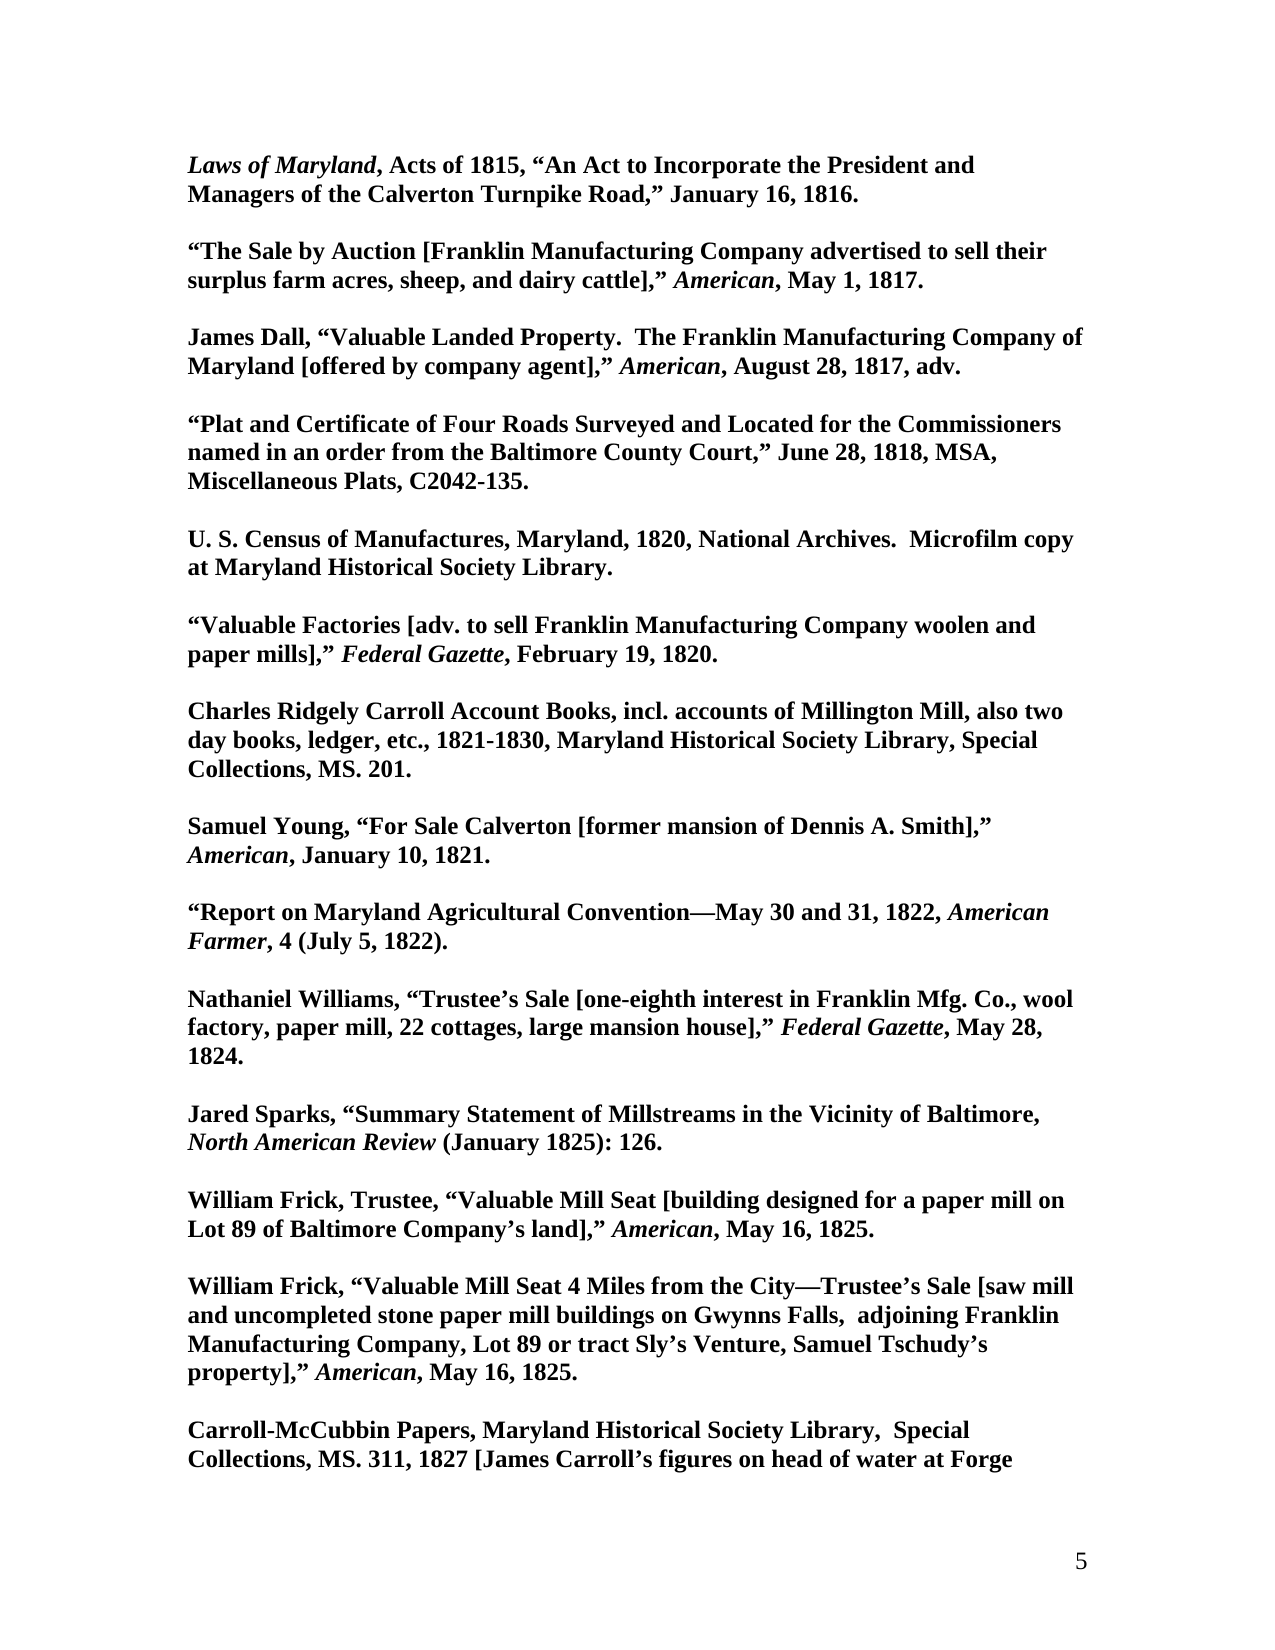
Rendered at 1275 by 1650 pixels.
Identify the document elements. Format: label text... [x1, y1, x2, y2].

text Laws of Maryland, Acts of 1815, “An Act to Incorporate the President and Managers of the Calverton Turnpike Road,” January 16, 1816. [187, 150, 1087, 207]
text “The Sale by Auction [Franklin Manufacturing Company advertised to sell their surplus farm acres, sheep, and dairy cattle],” American, May 1, 1817. [187, 236, 1087, 294]
text “Plat and Certificate of Four Roads Surveyed and Located for the Commissioners named in an order from the Baltimore County Court,” June 28, 1818, MSA, Miscellaneous Plats, C2042-135. [187, 409, 1087, 495]
text U. S. Census of Manufactures, Maryland, 1820, National Archives. Microfilm copy at Maryland Historical Society Library. [187, 524, 1087, 581]
text “Valuable Factories [adv. to sell Franklin Manufacturing Company woolen and paper mills],” Federal Gazette, February 19, 1820. [187, 610, 1087, 667]
text Jared Sparks, “Summary Statement of Millstreams in the Vicinity of Baltimore, North American Review (January 1825): 126. [187, 1099, 1087, 1156]
text William Frick, “Valuable Mill Seat 4 Miles from the City—Trustee’s Sale [saw mill and uncompleted stone paper mill buildings on Gwynns Falls, adjoining Franklin Manufacturing Company, Lot 89 or tract Sly’s Venture, Samuel Tschudy’s property],” American, May 16, 1825. [187, 1271, 1087, 1386]
text James Dall, “Valuable Landed Property. The Franklin Manufacturing Company of Maryland [offered by company agent],” American, August 28, 1817, adv. [187, 322, 1087, 380]
text Samuel Young, “For Sale Calverton [former mansion of Dennis A. Smith],” American, January 10, 1821. [187, 811, 1087, 869]
text William Frick, Trustee, “Valuable Mill Seat [building designed for a paper mill on Lot 89 of Baltimore Company’s land],” American, May 16, 1825. [187, 1185, 1087, 1242]
text “Report on Maryland Agricultural Convention—May 30 and 31, 1822, American Farmer, 4 (July 5, 1822). [187, 897, 1087, 955]
text Charles Ridgely Carroll Account Books, incl. accounts of Millington Mill, also two day books, ledger, etc., 1821-1830, Maryland Historical Society Library, Special Collections, MS. 201. [187, 696, 1087, 782]
text Nathaniel Williams, “Trustee’s Sale [one-eighth interest in Franklin Mfg. Co., wool factory, paper mill, 22 cottages, large mansion house],” Federal Gazette, May 28, 1824. [187, 984, 1087, 1070]
text Carroll-McCubbin Papers, Maryland Historical Society Library, Special Collections, MS. 311, 1827 [James Carroll’s figures on head of water at Forge [187, 1415, 1087, 1472]
